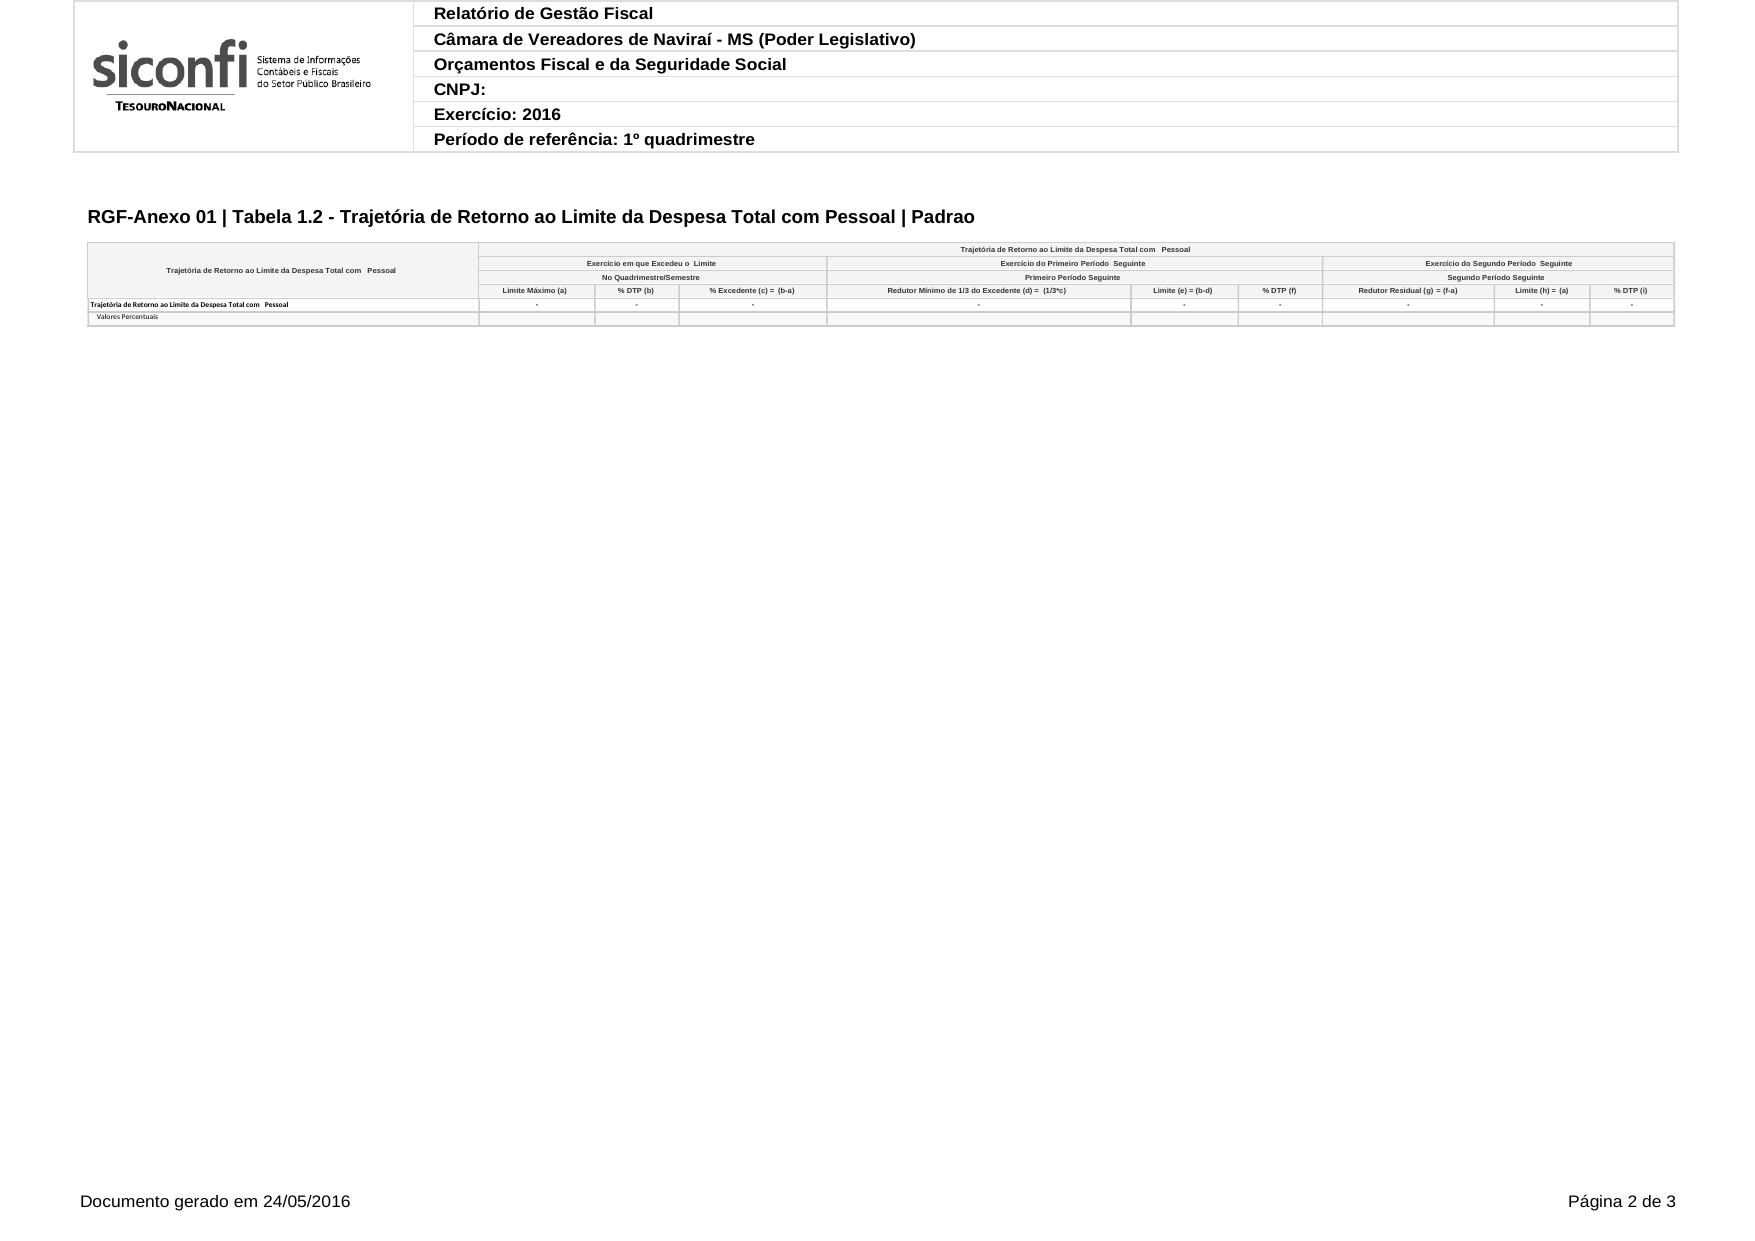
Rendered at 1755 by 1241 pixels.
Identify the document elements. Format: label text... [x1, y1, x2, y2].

text RGF-Anexo 01 | Tabela 1.2 - Trajetória de Retorno ao Limite da Despesa Total com Pessoal | Padrao [87, 206, 1692, 227]
table_cell % Excedente (c) = (b-a) [680, 285, 826, 297]
table_cell % DTP (i) [1593, 285, 1673, 297]
table_cell Limite (e) = (b-d) [1150, 285, 1237, 297]
table_cell Limite Máximo (a) [479, 285, 578, 297]
table_cell % DTP (b) [596, 285, 678, 297]
table_header [75, 2, 413, 151]
table_cell [479, 257, 578, 269]
table_cell Exercício: 2016 [414, 102, 1677, 126]
table_cell [1593, 257, 1673, 269]
table_cell CNPJ: [414, 77, 1677, 101]
table_cell Exercício em que Excedeu o Limite [578, 257, 826, 269]
table_cell [479, 271, 578, 283]
table_cell Primeiro Período Seguinte [841, 271, 1150, 283]
table_cell [1238, 271, 1321, 283]
table_cell Período de referência: 1º quadrimestre [414, 127, 1677, 151]
table_cell Exercício do Segundo Período Seguinte [1327, 257, 1593, 269]
table_cell Limite (h) = (a) [1496, 285, 1589, 297]
table_cell Orçamentos Fiscal e da Seguridade Social [414, 52, 1677, 76]
table_cell % DTP (f) [1240, 285, 1321, 297]
table_header Trajetória de Retorno ao Limite da Despesa Total com Pessoal [88, 243, 478, 297]
table_header Trajetória de Retorno ao Limite da Despesa Total com Pessoal [479, 243, 1673, 256]
table_cell [1150, 257, 1238, 269]
table_cell [1593, 271, 1673, 283]
table_cell Redutor Residual (g) = (f-a) [1327, 285, 1493, 297]
table_header Relatório de Gestão Fiscal [414, 2, 1677, 25]
table_cell Exercício do Primeiro Período Seguinte [841, 257, 1150, 269]
table_cell No Quadrimestre/Semestre [578, 271, 826, 283]
table_cell Câmara de Vereadores de Naviraí - MS (Poder Legislativo) [414, 27, 1677, 50]
table_cell [1150, 271, 1238, 283]
table_cell [1238, 257, 1321, 269]
table_cell Segundo Período Seguinte [1327, 271, 1593, 283]
table_cell Redutor Mínimo de 1/3 do Excedente (d) = (1/3*c) [841, 285, 1130, 297]
